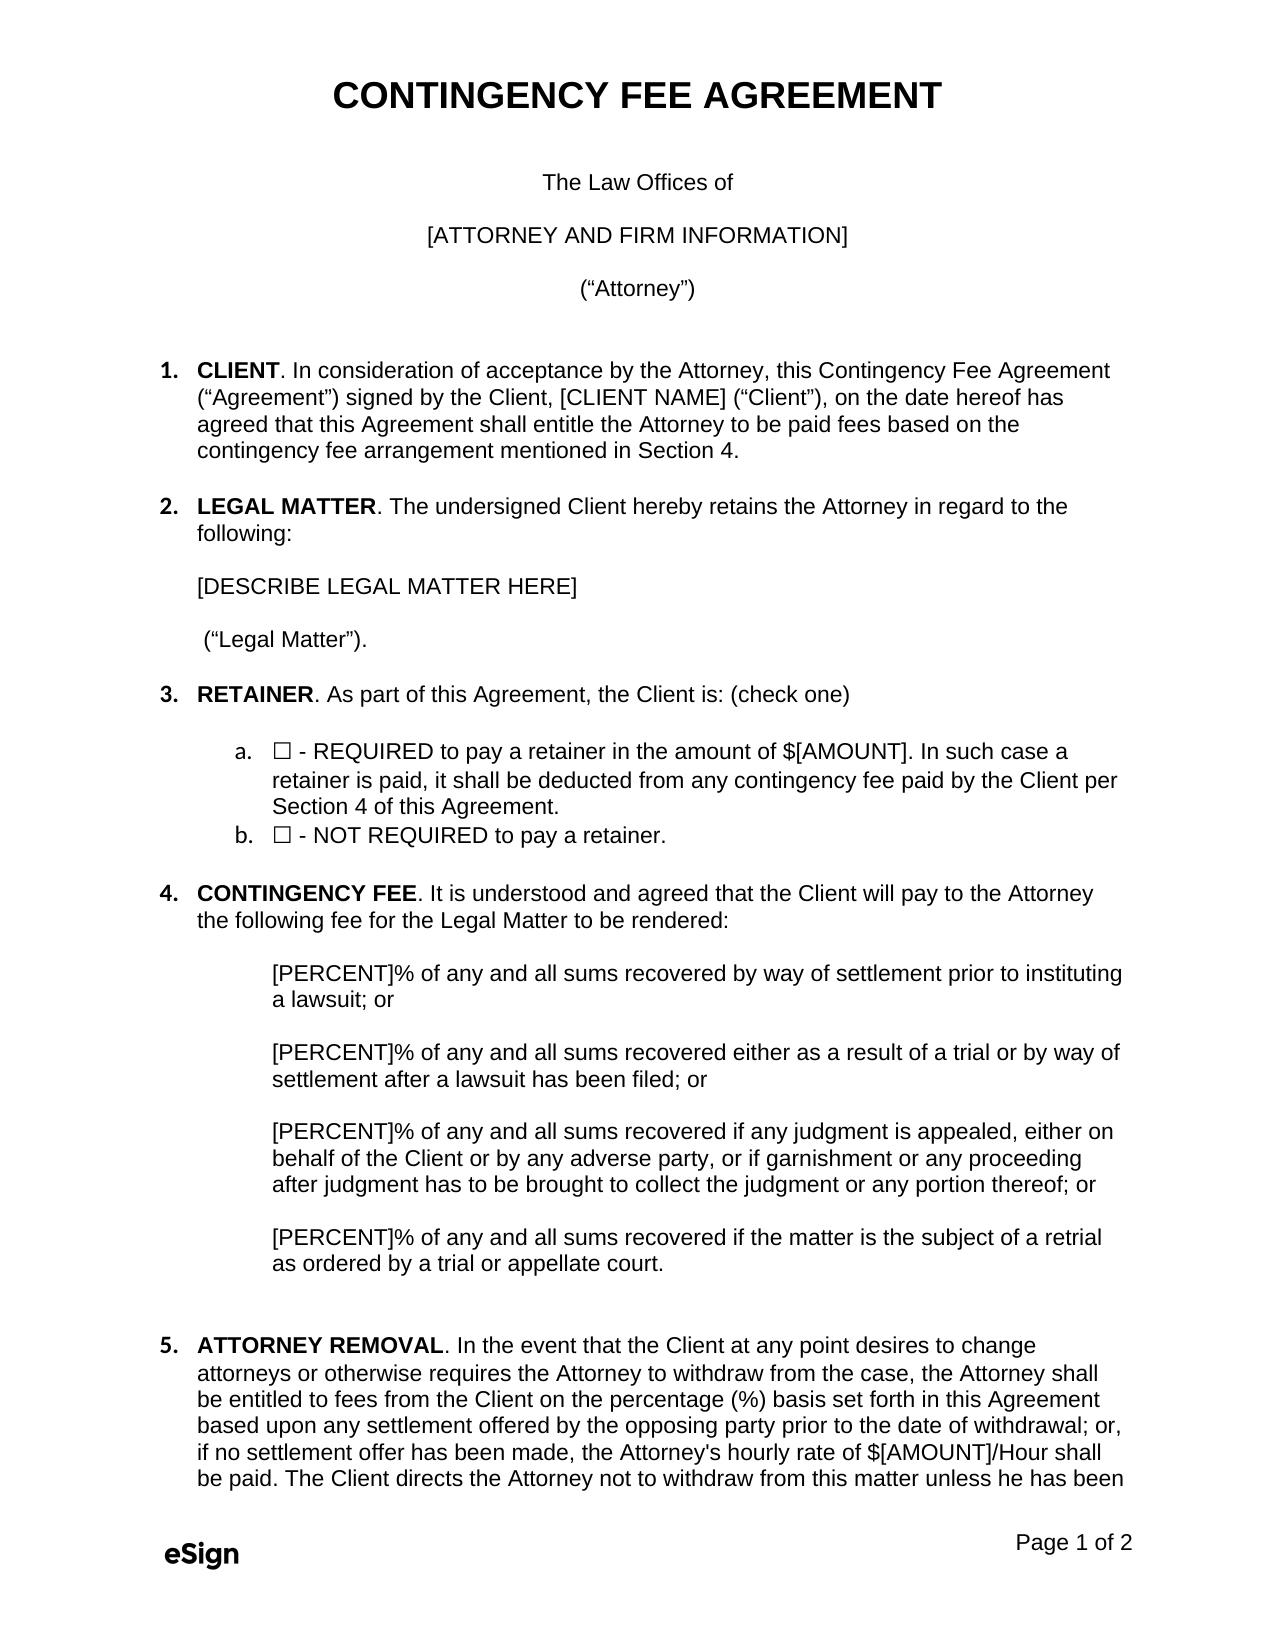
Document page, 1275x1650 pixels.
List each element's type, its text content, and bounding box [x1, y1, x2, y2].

list RETAINER. As part of this Agreement, the Client is: (check one) [159, 678, 1125, 709]
text The Law Offices of [150, 169, 1125, 196]
list [DESCRIBE LEGAL MATTER HERE] [197, 573, 1125, 599]
text CONTINGENCY FEE AGREEMENT [150, 73, 1125, 117]
list [PERCENT]% of any and all sums recovered by way of settlement prior to instituting a lawsuit; or [272, 960, 1125, 1013]
list [PERCENT]% of any and all sums recovered either as a result of a trial or by way of settlement after a lawsuit has been filed; or [272, 1039, 1125, 1092]
text (“Attorney”) [150, 275, 1125, 301]
list CLIENT. In consideration of acceptance by the Attorney, this Contingency Fee Agreement (“Agreement”) signed by the Client, [CLIENT NAME] (“Client”), on the date hereof has agreed that this Agreement shall entitle the Attorney to be paid fees based on the contingency fee arrangement mentioned in Section 4. [159, 354, 1125, 463]
text [ATTORNEY AND FIRM INFORMATION] [150, 222, 1125, 248]
list ATTORNEY REMOVAL. In the event that the Client at any point desires to change attorneys or otherwise requires the Attorney to withdraw from the case, the Attorney shall be entitled to fees from the Client on the percentage (%) basis set forth in this Agreement based upon any settlement offered by the opposing party prior to the date of withdrawal; or, if no settlement offer has been made, the Attorney's hourly rate of $[AMOUNT]/Hour shall be paid. The Client directs the Attorney not to withdraw from this matter unless he has been [159, 1329, 1125, 1491]
list [PERCENT]% of any and all sums recovered if any judgment is appealed, either on behalf of the Client or by any adverse party, or if garnishment or any proceeding after judgment has to be brought to collect the judgment or any portion thereof; or [272, 1118, 1125, 1197]
list [PERCENT]% of any and all sums recovered if the matter is the subject of a retrial as ordered by a trial or appellate court. [272, 1224, 1125, 1276]
list ☐ - REQUIRED to pay a retainer in the amount of $[AMOUNT]. In such case a retainer is paid, it shall be deducted from any contingency fee paid by the Client per Section 4 of this Agreement. [234, 735, 1125, 819]
list (“Legal Matter”). [197, 626, 1125, 652]
list LEGAL MATTER. The undersigned Client hereby retains the Attorney in regard to the following: [159, 490, 1125, 547]
list ☐ - NOT REQUIRED to pay a retainer. [234, 819, 1125, 851]
list CONTINGENCY FEE. It is understood and agreed that the Client will pay to the Attorney the following fee for the Legal Matter to be rendered: [159, 877, 1125, 934]
